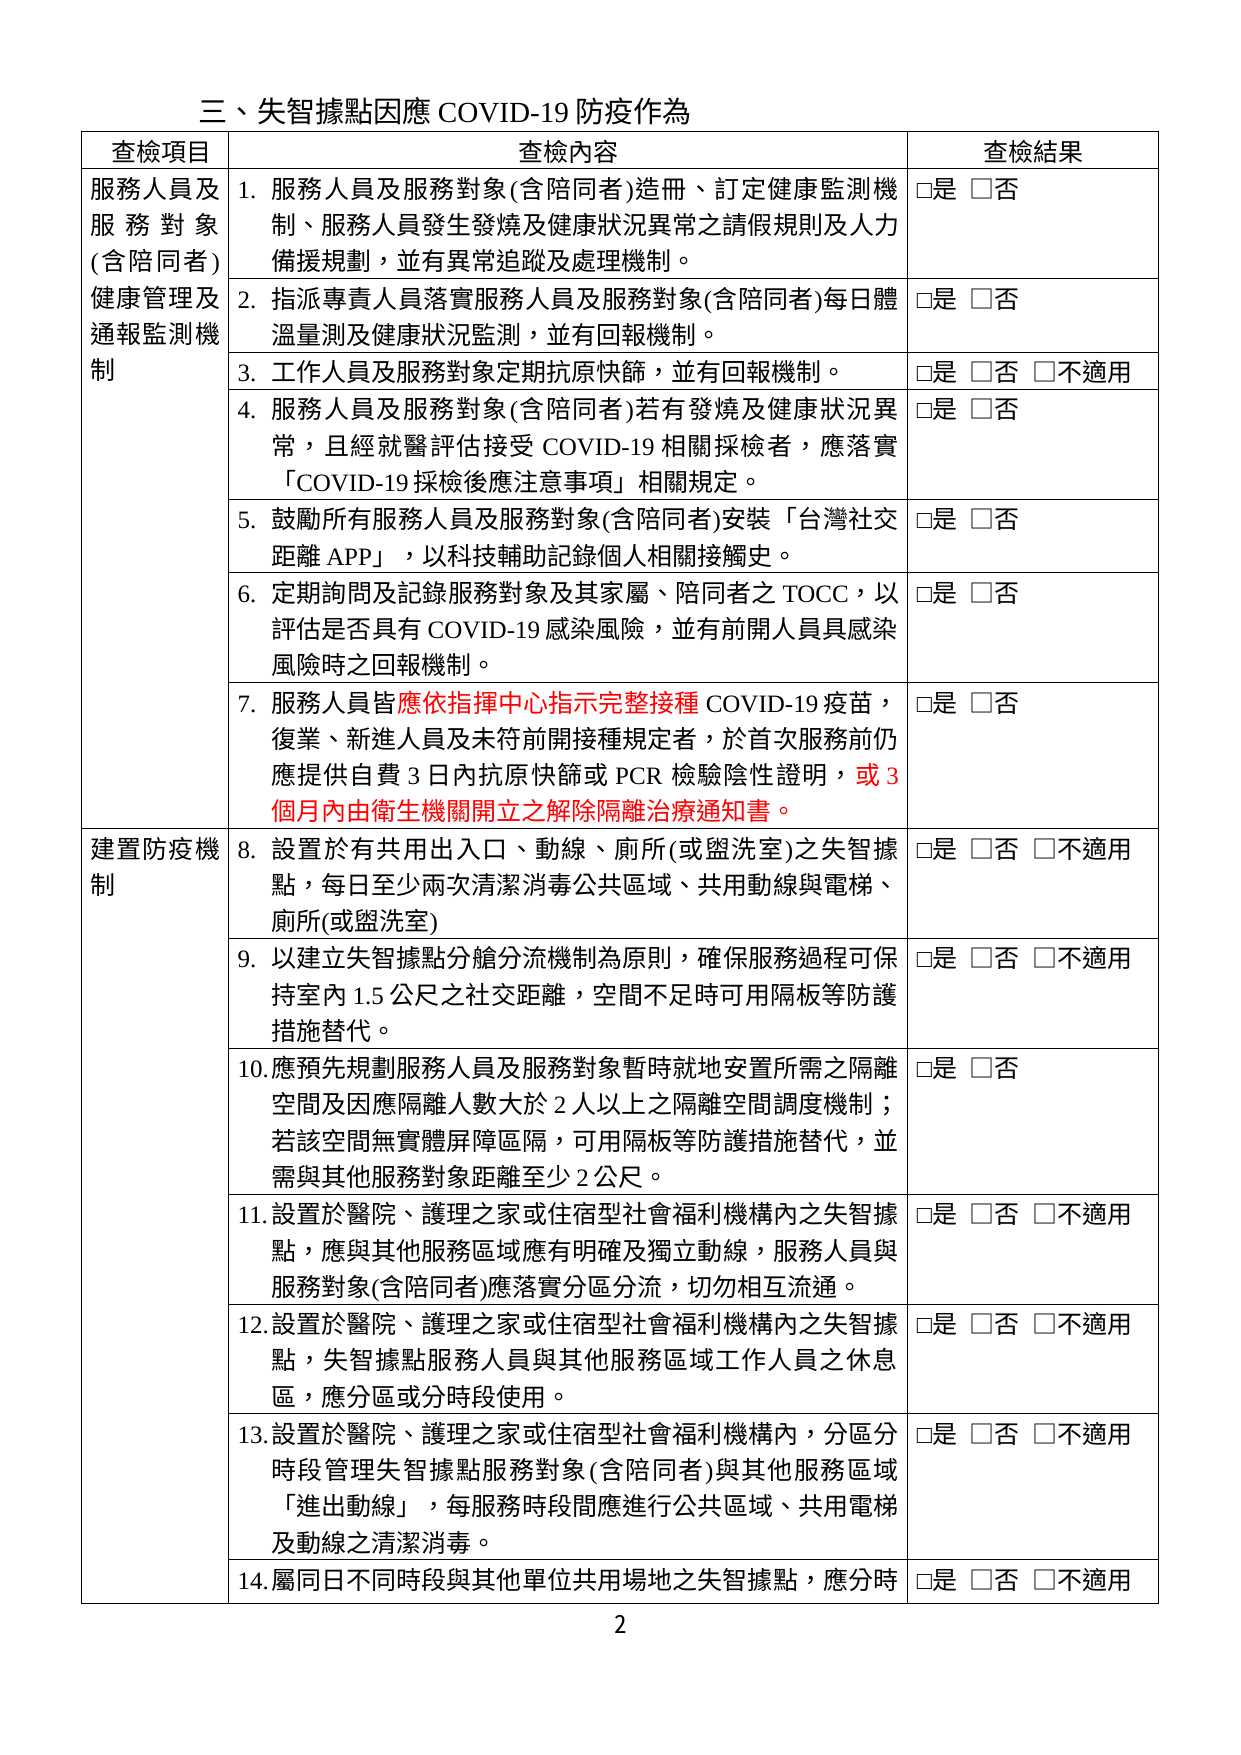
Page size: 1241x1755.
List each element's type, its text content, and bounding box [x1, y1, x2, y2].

table_cell □是 □否 [908, 390, 1158, 499]
table_cell □是 □否 [908, 500, 1158, 572]
table_cell 以建立失智據點分艙分流機制為原則，確保服務過程可保持室內1.5公尺之社交距離，空間不足時可用隔板等防護措施替代。 [229, 939, 907, 1048]
table_cell 工作人員及服務對象定期抗原快篩，並有回報機制。 [229, 353, 907, 389]
table_cell □是 □否 □不適用 [908, 1305, 1158, 1413]
table_cell 服務人員及服務對象(含陪同者)造冊、訂定健康監測機制、服務人員發生發燒及健康狀況異常之請假規則及人力備援規劃，並有異常追蹤及處理機制。 [229, 169, 907, 278]
table_cell □是 □否 [908, 1049, 1158, 1194]
table_cell 定期詢問及記錄服務對象及其家屬、陪同者之TOCC，以評估是否具有COVID-19感染風險，並有前開人員具感染風險時之回報機制。 [229, 573, 907, 682]
table_cell 服務人員及服務對象(含陪同者)健康管理及通報監測機制 [82, 169, 228, 828]
table_header 查檢項目 [82, 132, 228, 168]
table_cell 設置於有共用出入口、動線、廁所(或盥洗室)之失智據點，每日至少兩次清潔消毒公共區域、共用動線與電梯、廁所(或盥洗室) [229, 829, 907, 938]
table_cell 應預先規劃服務人員及服務對象暫時就地安置所需之隔離空間及因應隔離人數大於2人以上之隔離空間調度機制；若該空間無實體屏障區隔，可用隔板等防護措施替代，並需與其他服務對象距離至少2公尺。 [229, 1049, 907, 1194]
table_header 查檢內容 [229, 132, 907, 168]
table_cell □是 □否 □不適用 [908, 1560, 1158, 1603]
table_cell 設置於醫院、護理之家或住宿型社會福利機構內，分區分時段管理失智據點服務對象(含陪同者)與其他服務區域「進出動線」，每服務時段間應進行公共區域、共用電梯及動線之清潔消毒。 [229, 1414, 907, 1559]
table_cell □是 □否 [908, 279, 1158, 352]
table_cell □是 □否 [908, 573, 1158, 682]
table_cell □是 □否 □不適用 [908, 829, 1158, 938]
table_cell 建置防疫機制 [82, 829, 228, 1603]
table_cell □是 □否 □不適用 [908, 353, 1158, 389]
table_cell 服務人員及服務對象(含陪同者)若有發燒及健康狀況異常，且經就醫評估接受COVID-19相關採檢者，應落實「COVID-19採檢後應注意事項」相關規定。 [229, 390, 907, 499]
table_cell □是 □否 □不適用 [908, 939, 1158, 1048]
table_cell 設置於醫院、護理之家或住宿型社會福利機構內之失智據點，失智據點服務人員與其他服務區域工作人員之休息區，應分區或分時段使用。 [229, 1305, 907, 1413]
table_cell 服務人員皆應依指揮中心指示完整接種COVID-19疫苗，復業、新進人員及未符前開接種規定者，於首次服務前仍應提供自費3日內抗原快篩或PCR 檢驗陰性證明，或3個月內由衛生機關開立之解除隔離治療通知書。 [229, 683, 907, 828]
table_cell 指派專責人員落實服務人員及服務對象(含陪同者)每日體溫量測及健康狀況監測，並有回報機制。 [229, 279, 907, 352]
table_cell □是 □否 □不適用 [908, 1414, 1158, 1559]
table_cell □是 □否 [908, 683, 1158, 828]
subtitle 三、失智據點因應COVID-19防疫作為 [198, 89, 1065, 131]
table_cell 屬同日不同時段與其他單位共用場地之失智據點，應分時 [229, 1560, 907, 1603]
table_cell □是 □否 [908, 169, 1158, 278]
table_cell 鼓勵所有服務人員及服務對象(含陪同者)安裝「台灣社交距離APP」，以科技輔助記錄個人相關接觸史。 [229, 500, 907, 572]
table_header 查檢結果 [908, 132, 1158, 168]
table_cell □是 □否 □不適用 [908, 1195, 1158, 1303]
table_cell 設置於醫院、護理之家或住宿型社會福利機構內之失智據點，應與其他服務區域應有明確及獨立動線，服務人員與服務對象(含陪同者)應落實分區分流，切勿相互流通。 [229, 1195, 907, 1303]
